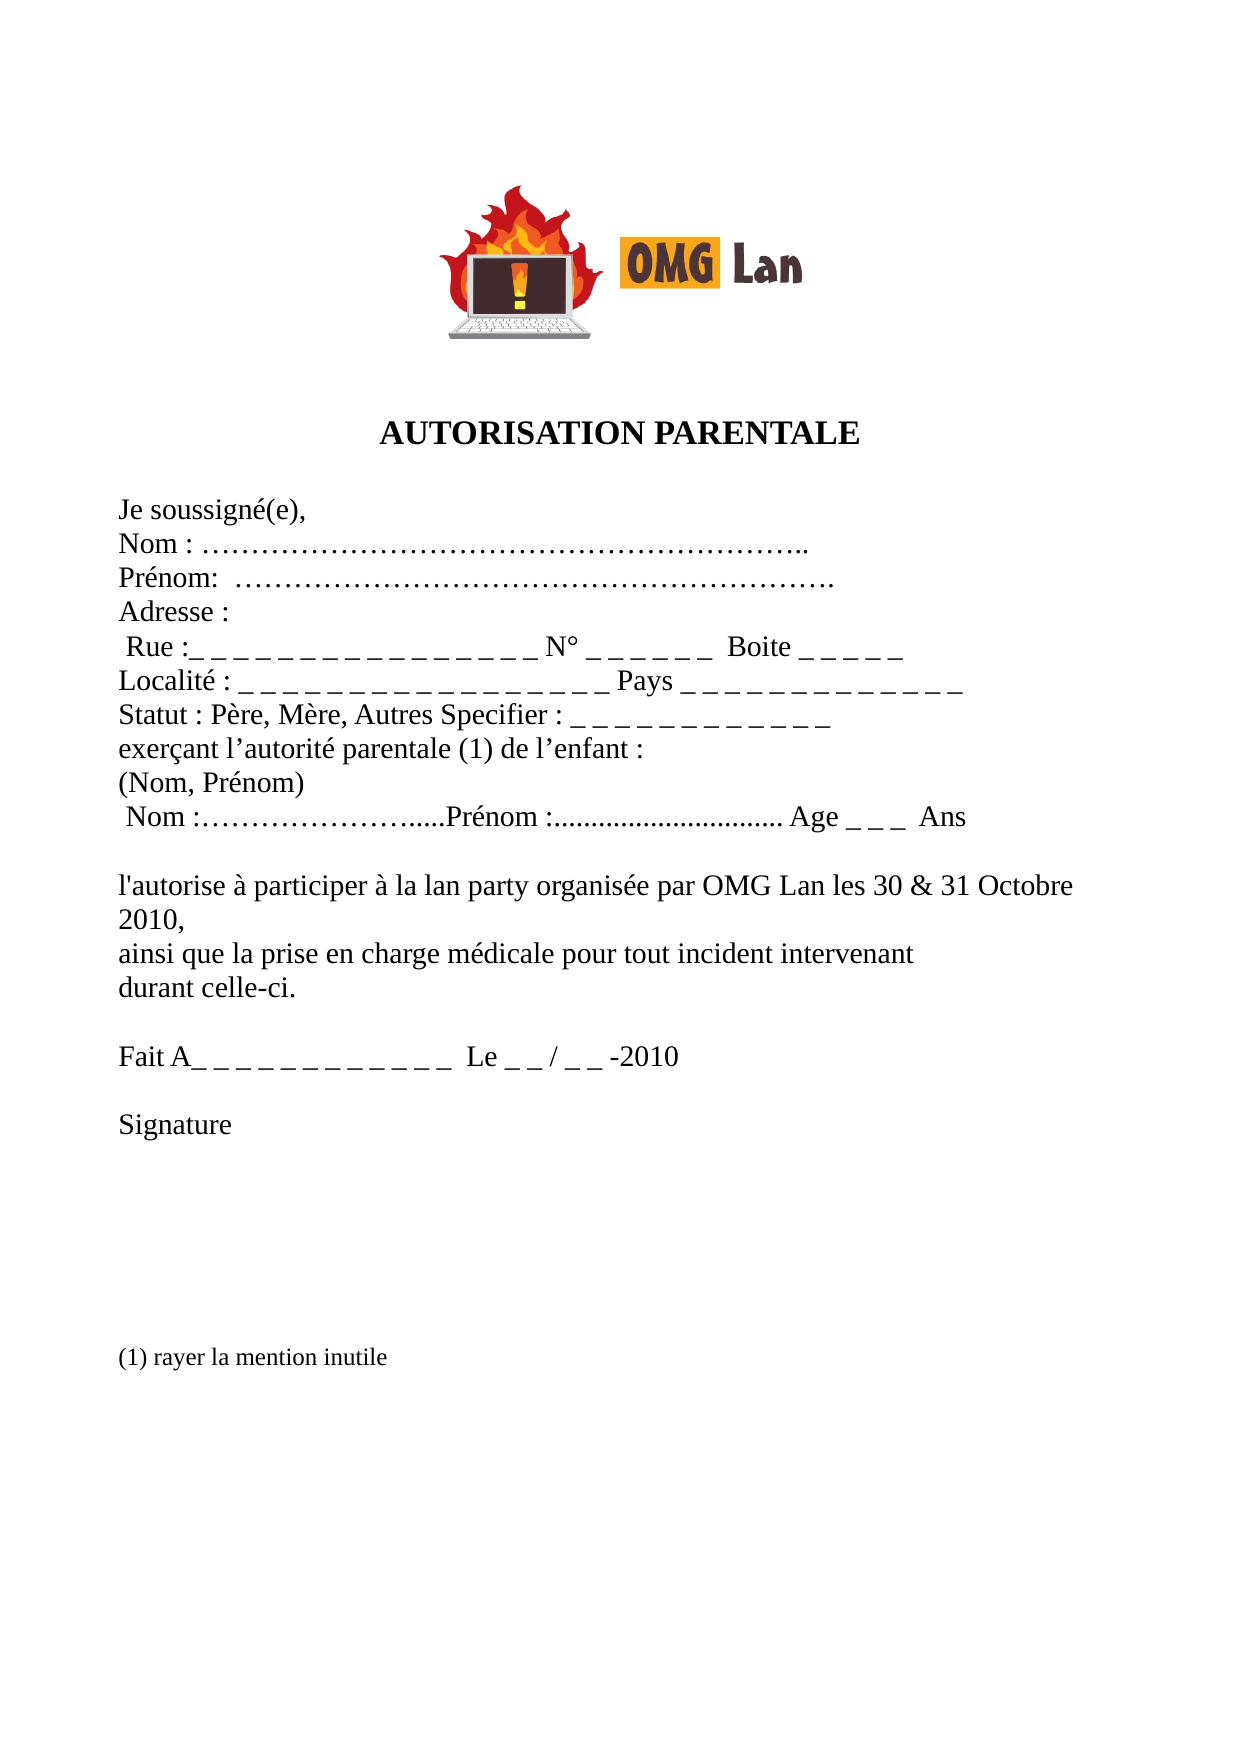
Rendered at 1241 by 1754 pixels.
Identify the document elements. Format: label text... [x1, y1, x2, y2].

text Fait A_ _ _ _ _ _ _ _ _ _ _ _ Le _ _ / _ _ -2010 [118, 1038, 1122, 1072]
text Je soussigné(e), [118, 492, 1122, 526]
text ainsi que la prise en charge médicale pour tout incident intervenant [118, 936, 1122, 970]
text Nom : …………………………………………………….. [118, 526, 1122, 560]
text Rue :_ _ _ _ _ _ _ _ _ _ _ _ _ _ _ _ N° _ _ _ _ _ _ Boite _ _ _ _ _ [118, 628, 1122, 662]
text (1) rayer la mention inutile [118, 1342, 1122, 1371]
picture [436, 118, 804, 405]
text Statut : Père, Mère, Autres Specifier : _ _ _ _ _ _ _ _ _ _ _ _ [118, 697, 1122, 731]
text Prénom: ……………………………………………………. [118, 560, 1122, 594]
text Adresse : [118, 594, 1122, 628]
text l'autorise à participer à la lan party organisée par OMG Lan les 30 & 31 Octobre 2010, [118, 867, 1122, 936]
text Nom :………………….....Prénom :............................... Age _ _ _ Ans [118, 799, 1122, 833]
text durant celle-ci. [118, 970, 1122, 1004]
text Localité : _ _ _ _ _ _ _ _ _ _ _ _ _ _ _ _ _ Pays _ _ _ _ _ _ _ _ _ _ _ _ _ [118, 662, 1122, 697]
text Signature [118, 1107, 1122, 1141]
text AUTORISATION PARENTALE [118, 413, 1122, 452]
text exerçant l’autorité parentale (1) de l’enfant : [118, 731, 1122, 765]
text (Nom, Prénom) [118, 765, 1122, 799]
